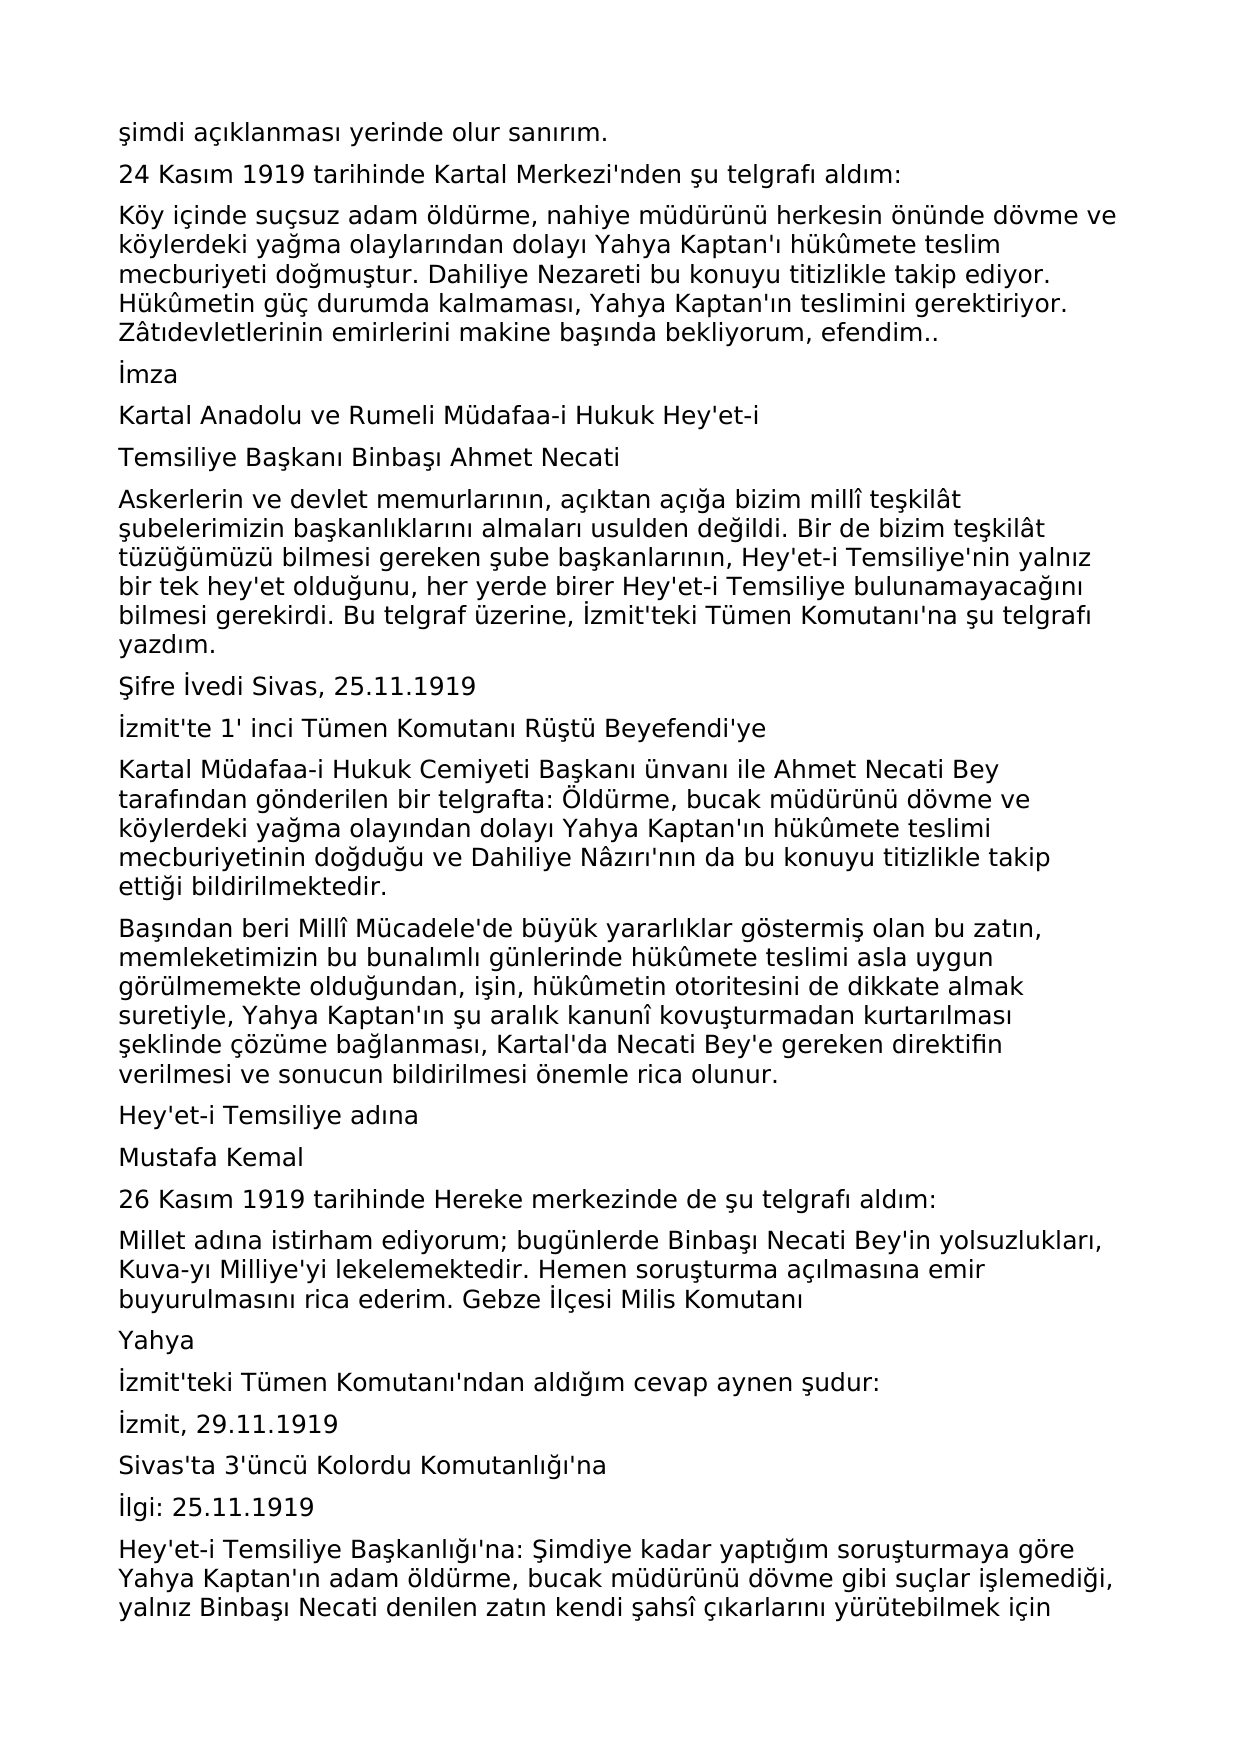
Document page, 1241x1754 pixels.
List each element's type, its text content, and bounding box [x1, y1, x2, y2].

text 26 Kasım 1919 tarihinde Hereke merkezinde de şu telgrafı aldım: [118, 1185, 1122, 1214]
text Hey'et-i Temsiliye adına [118, 1101, 1122, 1131]
text Şifre İvedi Sivas, 25.11.1919 [118, 672, 1122, 701]
text Kartal Anadolu ve Rumeli Müdafaa-i Hukuk Hey'et-i [118, 401, 1122, 431]
text İlgi: 25.11.1919 [118, 1493, 1122, 1522]
text şimdi açıklanması yerinde olur sanırım. [118, 118, 1122, 147]
text İzmit, 29.11.1919 [118, 1410, 1122, 1439]
text Temsiliye Başkanı Binbaşı Ahmet Necati [118, 443, 1122, 472]
text Köy içinde suçsuz adam öldürme, nahiye müdürünü herkesin önünde dövme ve köylerdeki yağma olaylarından dolayı Yahya Kaptan'ı hükûmete teslim mecburiyeti doğmuştur. Dahiliye Nezareti bu konuyu titizlikle takip ediyor. Hükûmetin güç durumda kalmaması, Yahya Kaptan'ın teslimini gerektiriyor. Zâtıdevletlerinin emirlerini makine başında bekliyorum, efendim.. [118, 201, 1122, 347]
text Askerlerin ve devlet memurlarının, açıktan açığa bizim millî teşkilât şubelerimizin başkanlıklarını almaları usulden değildi. Bir de bizim teşkilât tüzüğümüzü bilmesi gereken şube başkanlarının, Hey'et-i Temsiliye'nin yalnız bir tek hey'et olduğunu, her yerde birer Hey'et-i Temsiliye bulunamayacağını bilmesi gerekirdi. Bu telgraf üzerine, İzmit'teki Tümen Komutanı'na şu telgrafı yazdım. [118, 485, 1122, 660]
text Hey'et-i Temsiliye Başkanlığı'na: Şimdiye kadar yaptığım soruşturmaya göre Yahya Kaptan'ın adam öldürme, bucak müdürünü dövme gibi suçlar işlemediği, yalnız Binbaşı Necati denilen zatın kendi şahsî çıkarlarını yürütebilmek için [118, 1535, 1122, 1622]
text 24 Kasım 1919 tarihinde Kartal Merkezi'nden şu telgrafı aldım: [118, 160, 1122, 189]
text İzmit'te 1' inci Tümen Komutanı Rüştü Beyefendi'ye [118, 714, 1122, 743]
text İmza [118, 360, 1122, 389]
text Mustafa Kemal [118, 1143, 1122, 1172]
text Yahya [118, 1326, 1122, 1356]
text Başından beri Millî Mücadele'de büyük yararlıklar göstermiş olan bu zatın, memleketimizin bu bunalımlı günlerinde hükûmete teslimi asla uygun görülmemekte olduğundan, işin, hükûmetin otoritesini de dikkate almak suretiyle, Yahya Kaptan'ın şu aralık kanunî kovuşturmadan kurtarılması şeklinde çözüme bağlanması, Kartal'da Necati Bey'e gereken direktifin verilmesi ve sonucun bildirilmesi önemle rica olunur. [118, 914, 1122, 1089]
text Millet adına istirham ediyorum; bugünlerde Binbaşı Necati Bey'in yolsuzlukları, Kuva-yı Milliye'yi lekelemektedir. Hemen soruşturma açılmasına emir buyurulmasını rica ederim. Gebze İlçesi Milis Komutanı [118, 1226, 1122, 1314]
text İzmit'teki Tümen Komutanı'ndan aldığım cevap aynen şudur: [118, 1368, 1122, 1397]
text Kartal Müdafaa-i Hukuk Cemiyeti Başkanı ünvanı ile Ahmet Necati Bey tarafından gönderilen bir telgrafta: Öldürme, bucak müdürünü dövme ve köylerdeki yağma olayından dolayı Yahya Kaptan'ın hükûmete teslimi mecburiyetinin doğduğu ve Dahiliye Nâzırı'nın da bu konuyu titizlikle takip ettiği bildirilmektedir. [118, 756, 1122, 901]
text Sivas'ta 3'üncü Kolordu Komutanlığı'na [118, 1451, 1122, 1481]
